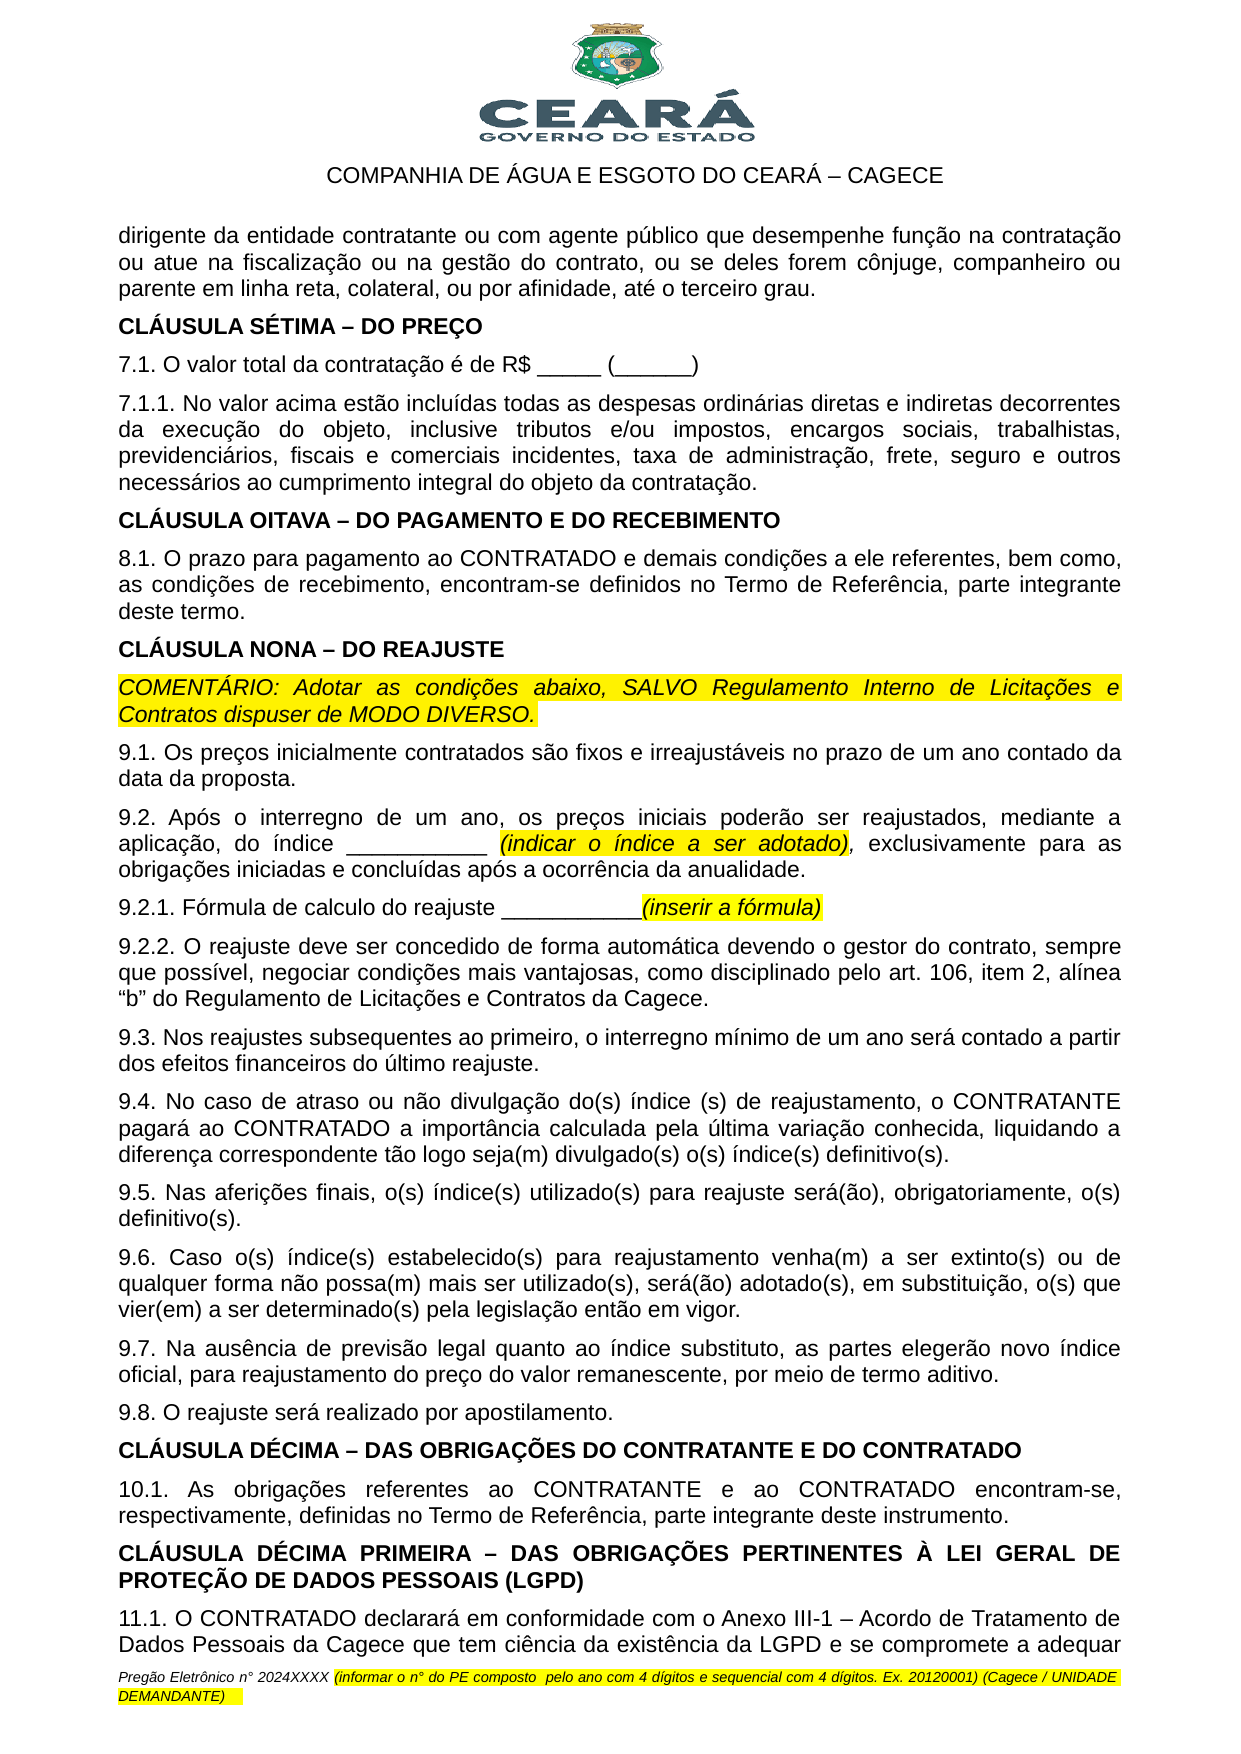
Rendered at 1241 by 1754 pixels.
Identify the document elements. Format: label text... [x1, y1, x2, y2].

text CLÁUSULA DÉCIMA – DAS OBRIGAÇÕES DO CONTRATANTE E DO CONTRATADO [118, 1437, 1122, 1464]
text 7.1.1. No valor acima estão incluídas todas as despesas ordinárias diretas e indiretas decorrentes da execução do objeto, inclusive tributos e/ou impostos, encargos sociais, trabalhistas, previdenciários, fiscais e comerciais incidentes, taxa de administração, frete, seguro e outros necessários ao cumprimento integral do objeto da contratação. [118, 389, 1122, 495]
text CLÁUSULA SÉTIMA – DO PREÇO [118, 313, 1122, 339]
text dirigente da entidade contratante ou com agente público que desempenhe função na contratação ou atue na fiscalização ou na gestão do contrato, ou se deles forem cônjuge, companheiro ou parente em linha reta, colateral, ou por afinidade, até o terceiro grau. [118, 222, 1122, 301]
text 9.8. O reajuste será realizado por apostilamento. [118, 1399, 1122, 1426]
text 9.3. Nos reajustes subsequentes ao primeiro, o interregno mínimo de um ano será contado a partir dos efeitos financeiros do último reajuste. [118, 1023, 1122, 1076]
text 9.2. Após o interregno de um ano, os preços iniciais poderão ser reajustados, mediante a aplicação, do índice ___________ (indicar o índice a ser adotado), exclusivamente para as obrigações iniciadas e concluídas após a ocorrência da anualidade. [118, 803, 1122, 882]
text 8.1. O prazo para pagamento ao CONTRATADO e demais condições a ele referentes, bem como, as condições de recebimento, encontram-se definidos no Termo de Referência, parte integrante deste termo. [118, 545, 1122, 624]
text 9.1. Os preços inicialmente contratados são fixos e irreajustáveis no prazo de um ano contado da data da proposta. [118, 739, 1122, 792]
text 11.1. O CONTRATADO declarará em conformidade com o Anexo III-1 – Acordo de Tratamento de Dados Pessoais da Cagece que tem ciência da existência da LGPD e se compromete a adequar [118, 1605, 1122, 1657]
picture [453, 19, 782, 145]
text CLÁUSULA OITAVA – DO PAGAMENTO E DO RECEBIMENTO [118, 507, 1122, 533]
text 9.6. Caso o(s) índice(s) estabelecido(s) para reajustamento venha(m) a ser extinto(s) ou de qualquer forma não possa(m) mais ser utilizado(s), será(ão) adotado(s), em substituição, o(s) que vier(em) a ser determinado(s) pela legislação então em vigor. [118, 1244, 1122, 1323]
text 9.4. No caso de atraso ou não divulgação do(s) índice (s) de reajustamento, o CONTRATANTE pagará ao CONTRATADO a importância calculada pela última variação conhecida, liquidando a diferença correspondente tão logo seja(m) divulgado(s) o(s) índice(s) definitivo(s). [118, 1088, 1122, 1167]
text CLÁUSULA NONA – DO REAJUSTE [118, 636, 1122, 662]
text 9.2.1. Fórmula de calculo do reajuste ___________(inserir a fórmula) [118, 894, 1122, 921]
text 9.7. Na ausência de previsão legal quanto ao índice substituto, as partes elegerão novo índice oficial, para reajustamento do preço do valor remanescente, por meio de termo aditivo. [118, 1334, 1122, 1387]
text CLÁUSULA DÉCIMA PRIMEIRA – DAS OBRIGAÇÕES PERTINENTES À LEI GERAL DE PROTEÇÃO DE DADOS PESSOAIS (LGPD) [118, 1540, 1122, 1593]
list 9.5. Nas aferições finais, o(s) índice(s) utilizado(s) para reajuste será(ão), obrigatoriamente, o(s) definitivo(s). [118, 1179, 1122, 1232]
text COMENTÁRIO: Adotar as condições abaixo, SALVO Regulamento Interno de Licitações e Contratos dispuser de MODO DIVERSO. [118, 674, 1122, 727]
text 10.1. As obrigações referentes ao CONTRATANTE e ao CONTRATADO encontram-se, respectivamente, definidas no Termo de Referência, parte integrante deste instrumento. [118, 1476, 1122, 1528]
text 9.2.2. O reajuste deve ser concedido de forma automática devendo o gestor do contrato, sempre que possível, negociar condições mais vantajosas, como disciplinado pelo art. 106, item 2, alínea “b” do Regulamento de Licitações e Contratos da Cagece. [118, 933, 1122, 1012]
text 7.1. O valor total da contratação é de R$ _____ (______) [118, 351, 1122, 378]
